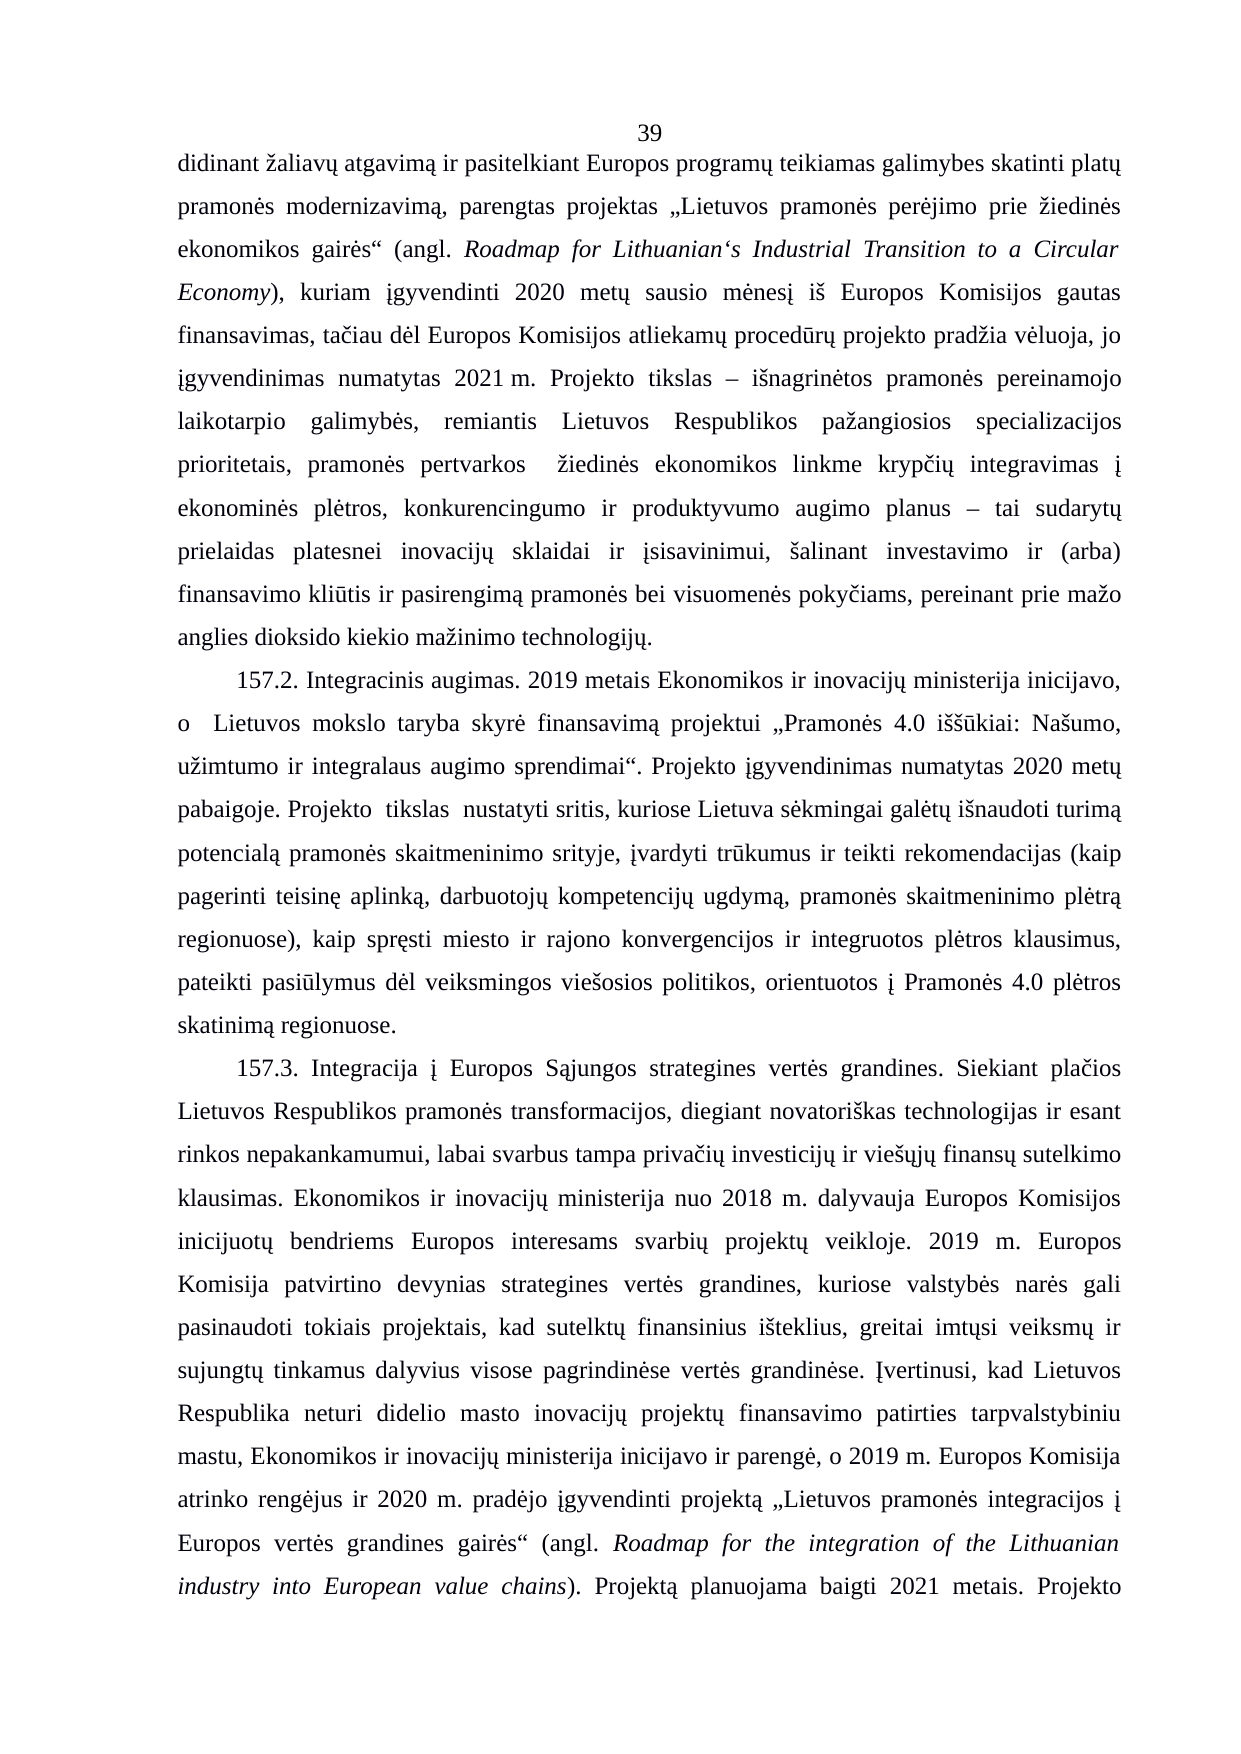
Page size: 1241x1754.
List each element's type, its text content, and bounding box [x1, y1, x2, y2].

text didinant žaliavų atgavimą ir pasitelkiant Europos programų teikiamas galimybes skatinti platų pramonės modernizavimą, parengtas projektas „Lietuvos pramonės perėjimo prie žiedinės ekonomikos gairės“ (angl. Roadmap for Lithuanian‘s Industrial Transition to a Circular Economy), kuriam įgyvendinti 2020 metų sausio mėnesį iš Europos Komisijos gautas finansavimas, tačiau dėl Europos Komisijos atliekamų procedūrų projekto pradžia vėluoja, jo įgyvendinimas numatytas 2021 m. Projekto tikslas – išnagrinėtos pramonės pereinamojo laikotarpio galimybės, remiantis Lietuvos Respublikos pažangiosios specializacijos prioritetais, pramonės pertvarkos žiedinės ekonomikos linkme krypčių integravimas į ekonominės plėtros, konkurencingumo ir produktyvumo augimo planus – tai sudarytų prielaidas platesnei inovacijų sklaidai ir įsisavinimui, šalinant investavimo ir (arba) finansavimo kliūtis ir pasirengimą pramonės bei visuomenės pokyčiams, pereinant prie mažo anglies dioksido kiekio mažinimo technologijų. [177, 148, 1122, 651]
text 157.2. Integracinis augimas. 2019 metais Ekonomikos ir inovacijų ministerija inicijavo, o Lietuvos mokslo taryba skyrė finansavimą projektui „Pramonės 4.0 iššūkiai: Našumo, užimtumo ir integralaus augimo sprendimai“. Projekto įgyvendinimas numatytas 2020 metų pabaigoje. Projekto tikslas nustatyti sritis, kuriose Lietuva sėkmingai galėtų išnaudoti turimą potencialą pramonės skaitmeninimo srityje, įvardyti trūkumus ir teikti rekomendacijas (kaip pagerinti teisinę aplinką, darbuotojų kompetencijų ugdymą, pramonės skaitmeninimo plėtrą regionuose), kaip spręsti miesto ir rajono konvergencijos ir integruotos plėtros klausimus, pateikti pasiūlymus dėl veiksmingos viešosios politikos, orientuotos į Pramonės 4.0 plėtros skatinimą regionuose. [177, 665, 1122, 1039]
text 157.3. Integracija į Europos Sąjungos strategines vertės grandines. Siekiant plačios Lietuvos Respublikos pramonės transformacijos, diegiant novatoriškas technologijas ir esant rinkos nepakankamumui, labai svarbus tampa privačių investicijų ir viešųjų finansų sutelkimo klausimas. Ekonomikos ir inovacijų ministerija nuo 2018 m. dalyvauja Europos Komisijos inicijuotų bendriems Europos interesams svarbių projektų veikloje. 2019 m. Europos Komisija patvirtino devynias strategines vertės grandines, kuriose valstybės narės gali pasinaudoti tokiais projektais, kad sutelktų finansinius išteklius, greitai imtųsi veiksmų ir sujungtų tinkamus dalyvius visose pagrindinėse vertės grandinėse. Įvertinusi, kad Lietuvos Respublika neturi didelio masto inovacijų projektų finansavimo patirties tarpvalstybiniu mastu, Ekonomikos ir inovacijų ministerija inicijavo ir parengė, o 2019 m. Europos Komisija atrinko rengėjus ir 2020 m. pradėjo įgyvendinti projektą „Lietuvos pramonės integracijos į Europos vertės grandines gairės“ (angl. Roadmap for the integration of the Lithuanian industry into European value chains). Projektą planuojama baigti 2021 metais. Projekto [177, 1053, 1122, 1599]
